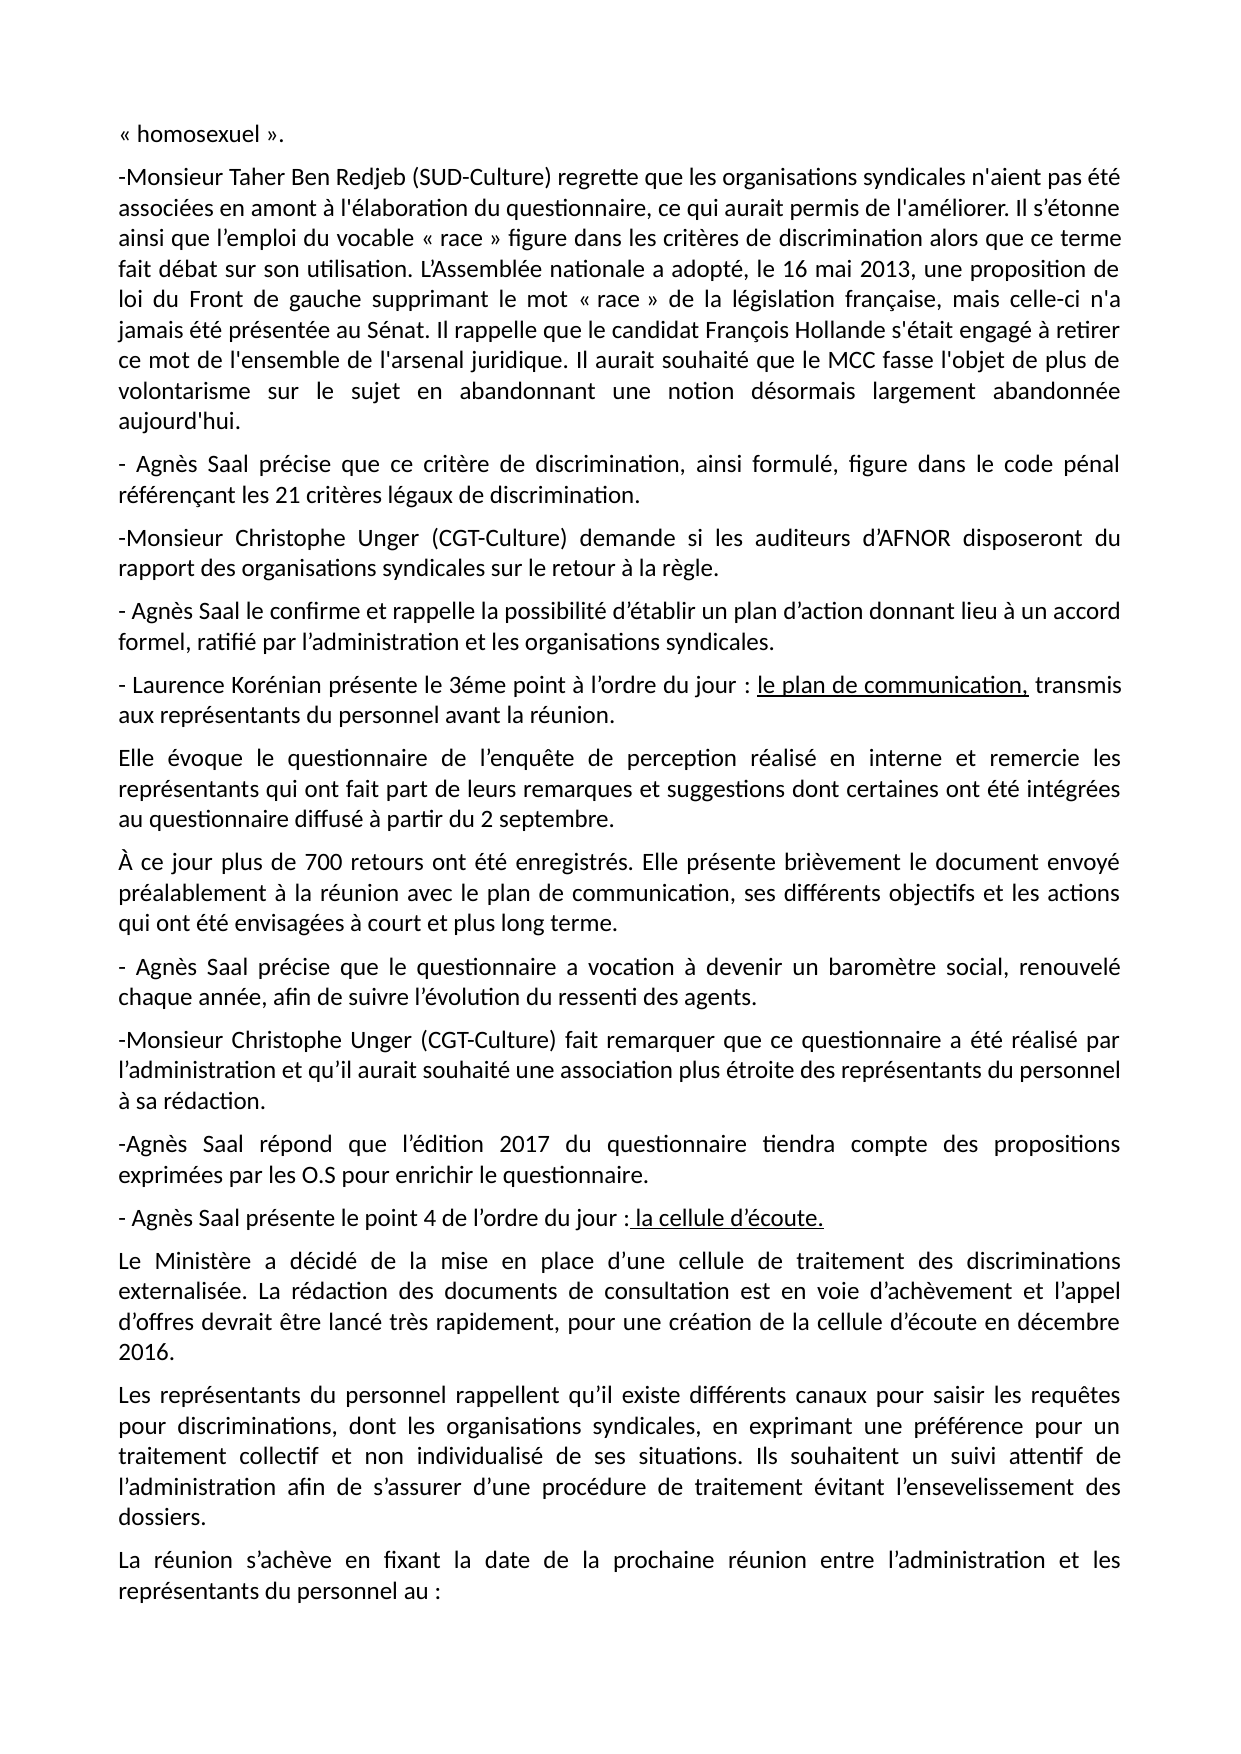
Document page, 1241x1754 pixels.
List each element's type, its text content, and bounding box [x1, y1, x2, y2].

text Le Ministère a décidé de la mise en place d’une cellule de traitement des discriminations externalisée. La rédaction des documents de consultation est en voie d’achèvement et l’appel d’offres devrait être lancé très rapidement, pour une création de la cellule d’écoute en décembre 2016. [118, 1245, 1122, 1367]
text -Monsieur Christophe Unger (CGT-Culture) demande si les auditeurs d’AFNOR disposeront du rapport des organisations syndicales sur le retour à la règle. [118, 522, 1122, 583]
text Les représentants du personnel rappellent qu’il existe différents canaux pour saisir les requêtes pour discriminations, dont les organisations syndicales, en exprimant une préférence pour un traitement collectif et non individualisé de ses situations. Ils souhaitent un suivi attentif de l’administration afin de s’assurer d’une procédure de traitement évitant l’ensevelissement des dossiers. [118, 1379, 1122, 1532]
text -Agnès Saal répond que l’édition 2017 du questionnaire tiendra compte des propositions exprimées par les O.S pour enrichir le questionnaire. [118, 1128, 1122, 1189]
text - Agnès Saal présente le point 4 de l’ordre du jour : la cellule d’écoute. [118, 1202, 1122, 1232]
text La réunion s’achève en fixant la date de la prochaine réunion entre l’administration et les représentants du personnel au : [118, 1544, 1122, 1606]
text - Agnès Saal précise que ce critère de discrimination, ainsi formulé, figure dans le code pénal référençant les 21 critères légaux de discrimination. [118, 448, 1122, 509]
text « homosexuel ». [118, 118, 1122, 149]
text - Laurence Korénian présente le 3éme point à l’ordre du jour : le plan de communication, transmis aux représentants du personnel avant la réunion. [118, 669, 1122, 730]
text -Monsieur Taher Ben Redjeb (SUD-Culture) regrette que les organisations syndicales n'aient pas été associées en amont à l'élaboration du questionnaire, ce qui aurait permis de l'améliorer. Il s’étonne ainsi que l’emploi du vocable « race » figure dans les critères de discrimination alors que ce terme fait débat sur son utilisation. L’Assemblée nationale a adopté, le 16 mai 2013, une proposition de loi du Front de gauche supprimant le mot « race » de la législation française, mais celle-ci n'a jamais été présentée au Sénat. Il rappelle que le candidat François Hollande s'était engagé à retirer ce mot de l'ensemble de l'arsenal juridique. Il aurait souhaité que le MCC fasse l'objet de plus de volontarisme sur le sujet en abandonnant une notion désormais largement abandonnée aujourd'hui. [118, 161, 1122, 436]
text -Monsieur Christophe Unger (CGT-Culture) fait remarquer que ce questionnaire a été réalisé par l’administration et qu’il aurait souhaité une association plus étroite des représentants du personnel à sa rédaction. [118, 1024, 1122, 1116]
text - Agnès Saal le confirme et rappelle la possibilité d’établir un plan d’action donnant lieu à un accord formel, ratifié par l’administration et les organisations syndicales. [118, 595, 1122, 656]
text Elle évoque le questionnaire de l’enquête de perception réalisé en interne et remercie les représentants qui ont fait part de leurs remarques et suggestions dont certaines ont été intégrées au questionnaire diffusé à partir du 2 septembre. [118, 742, 1122, 834]
text - Agnès Saal précise que le questionnaire a vocation à devenir un baromètre social, renouvelé chaque année, afin de suivre l’évolution du ressenti des agents. [118, 951, 1122, 1012]
text À ce jour plus de 700 retours ont été enregistrés. Elle présente brièvement le document envoyé préalablement à la réunion avec le plan de communication, ses différents objectifs et les actions qui ont été envisagées à court et plus long terme. [118, 847, 1122, 938]
